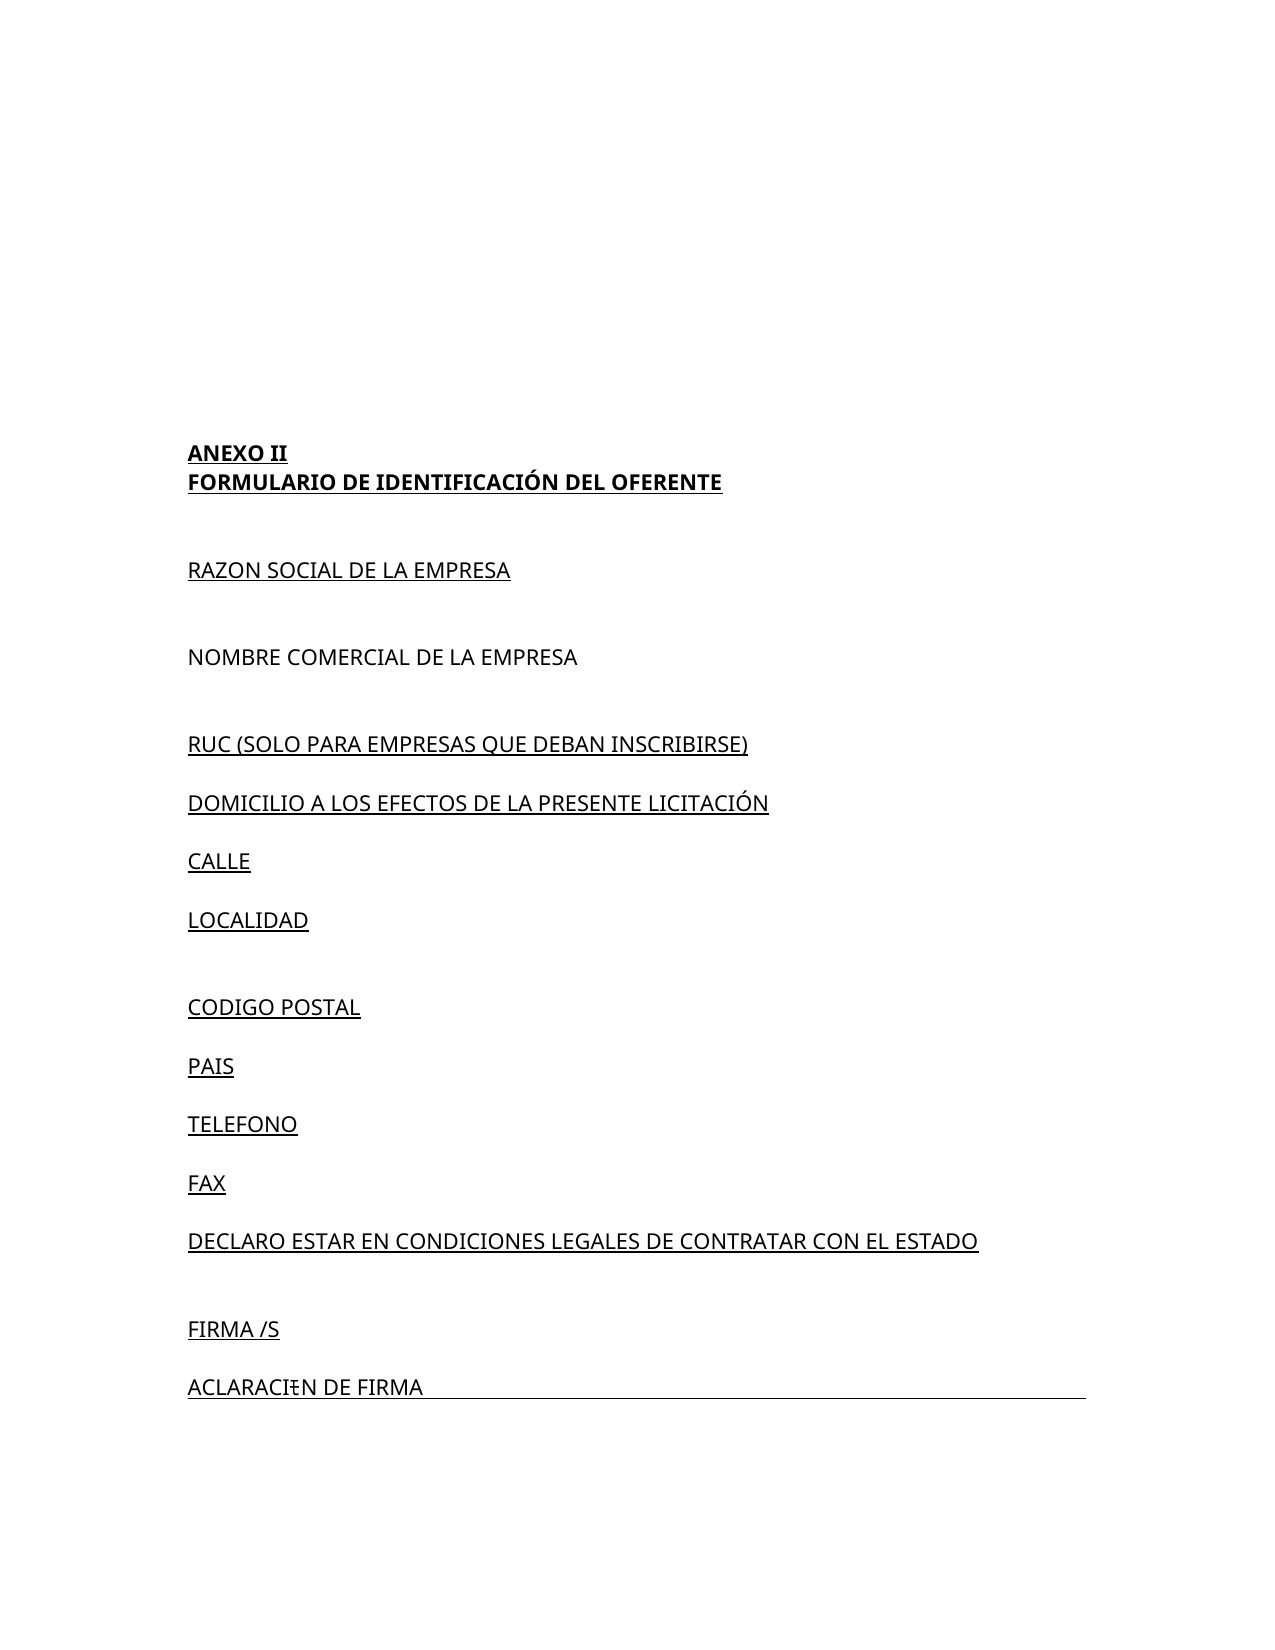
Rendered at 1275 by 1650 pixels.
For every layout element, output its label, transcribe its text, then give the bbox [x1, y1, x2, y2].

text ANEXO II [187, 437, 1087, 467]
text DOMICILIO A LOS EFECTOS DE LA PRESENTE LICITACIÓN [187, 788, 1087, 817]
text LOCALIDAD [187, 905, 1087, 934]
text CALLE [187, 846, 1087, 876]
text RUC (SOLO PARA EMPRESAS QUE DEBAN INSCRIBIRSE) [187, 729, 1087, 759]
text ACLARACIﾓN DE FIRMA [187, 1372, 1087, 1402]
text NOMBRE COMERCIAL DE LA EMPRESA [187, 642, 1087, 672]
text CODIGO POSTAL [187, 992, 1087, 1022]
text DECLARO ESTAR EN CONDICIONES LEGALES DE CONTRATAR CON EL ESTADO [187, 1226, 1087, 1256]
text FIRMA /S [187, 1313, 1087, 1343]
text FAX [187, 1168, 1087, 1197]
text RAZON SOCIAL DE LA EMPRESA [187, 554, 1087, 584]
text PAIS [187, 1051, 1087, 1080]
text FORMULARIO DE IDENTIFICACIÓN DEL OFERENTE [187, 467, 1087, 497]
text TELEFONO [187, 1109, 1087, 1139]
